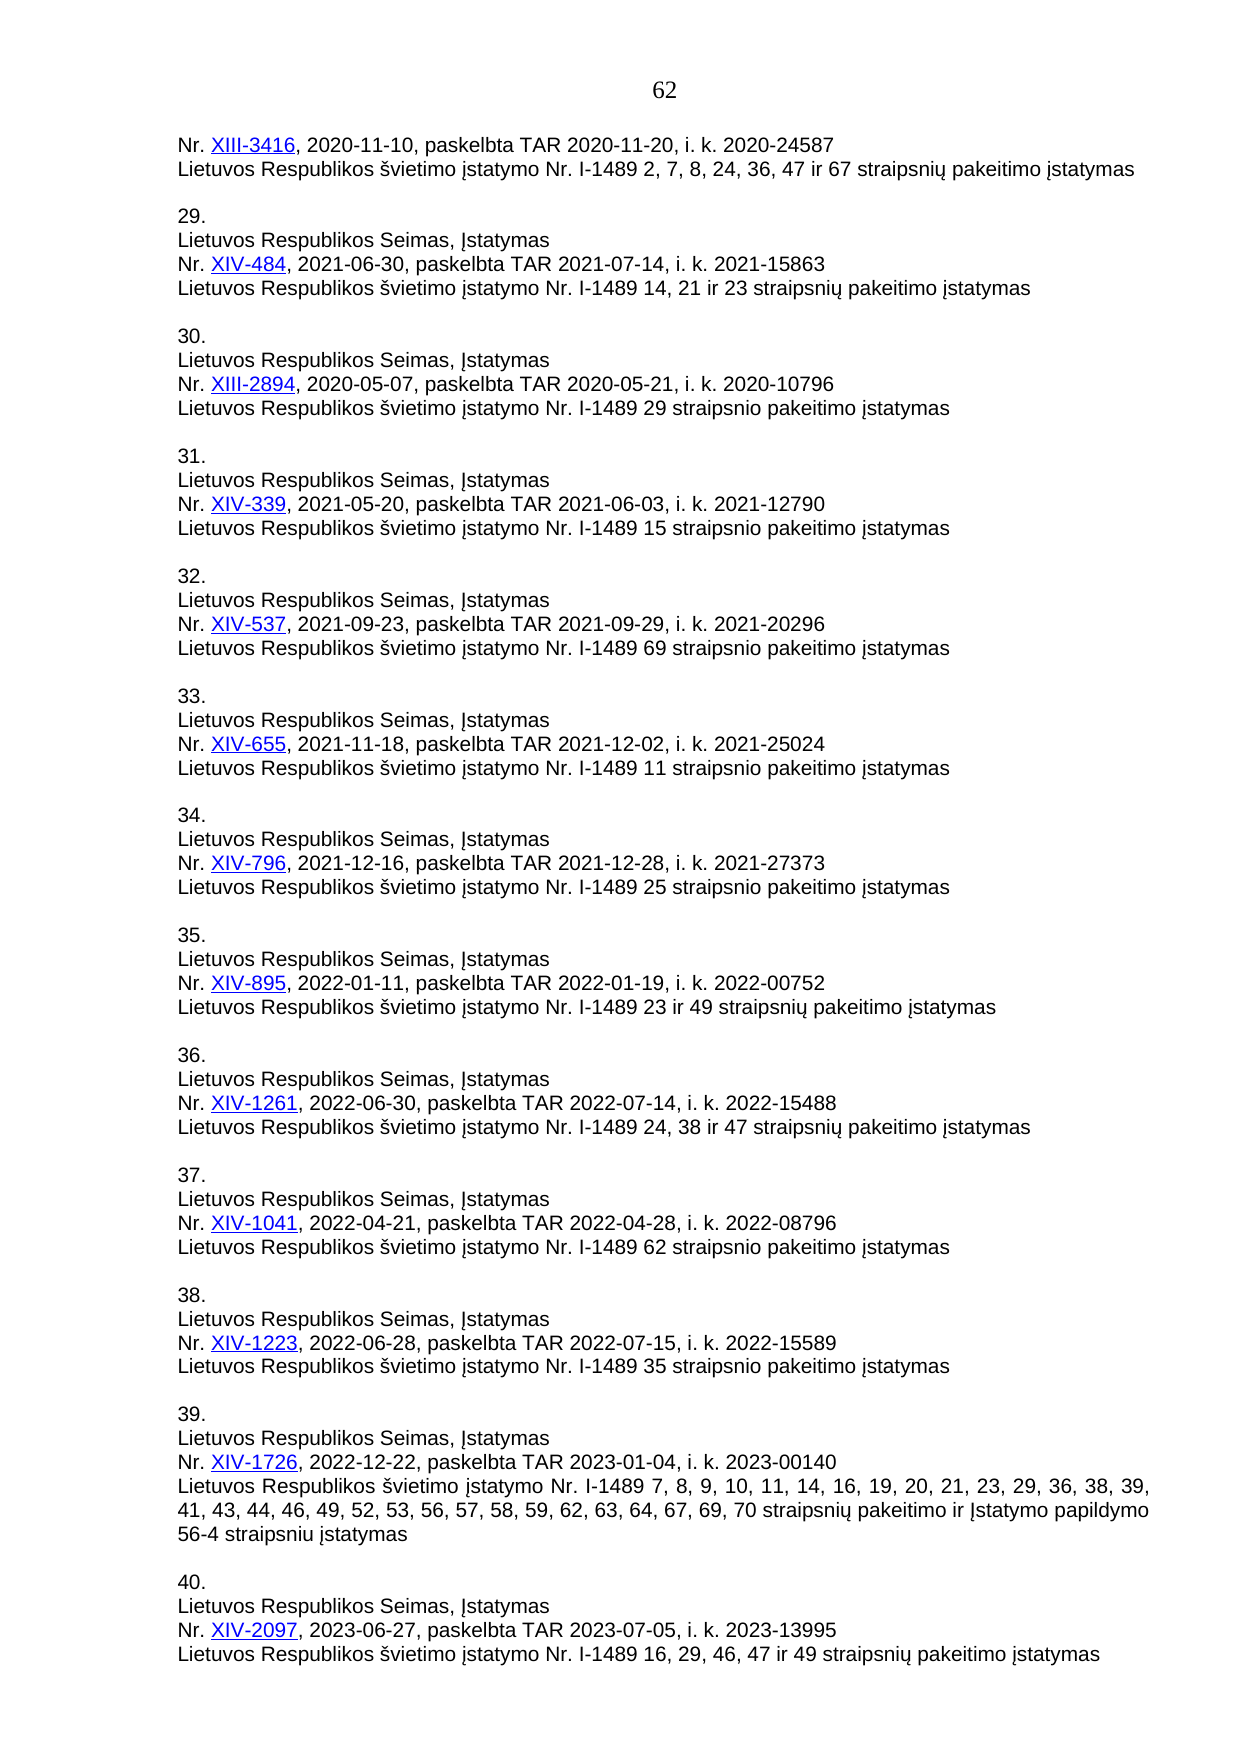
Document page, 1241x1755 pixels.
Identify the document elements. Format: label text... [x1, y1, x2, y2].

text Nr. XIV-1726, 2022-12-22, paskelbta TAR 2023-01-04, i. k. 2023-00140 [177, 1450, 1152, 1474]
text Lietuvos Respublikos švietimo įstatymo Nr. I-1489 7, 8, 9, 10, 11, 14, 16, 19, 20, 21, 23, 29, 36, 38, 39, 41, 43, 44, 46, 49, 52, 53, 56, 57, 58, 59, 62, 63, 64, 67, 69, 70 straipsnių pakeitimo ir Įstatymo papildymo 56-4 straipsniu įstatymas [177, 1474, 1152, 1546]
text Lietuvos Respublikos Seimas, Įstatymas [177, 588, 1152, 612]
text Nr. XIV-1041, 2022-04-21, paskelbta TAR 2022-04-28, i. k. 2022-08796 [177, 1211, 1152, 1234]
text Lietuvos Respublikos švietimo įstatymo Nr. I-1489 69 straipsnio pakeitimo įstatymas [177, 636, 1152, 659]
text Lietuvos Respublikos švietimo įstatymo Nr. I-1489 11 straipsnio pakeitimo įstatymas [177, 755, 1152, 779]
text 38. [177, 1282, 1152, 1306]
text Lietuvos Respublikos švietimo įstatymo Nr. I-1489 24, 38 ir 47 straipsnių pakeitimo įstatymas [177, 1115, 1152, 1139]
text Lietuvos Respublikos Seimas, Įstatymas [177, 1306, 1152, 1330]
text 33. [177, 683, 1152, 707]
text Lietuvos Respublikos Seimas, Įstatymas [177, 228, 1152, 252]
text Lietuvos Respublikos švietimo įstatymo Nr. I-1489 16, 29, 46, 47 ir 49 straipsnių pakeitimo įstatymas [177, 1642, 1152, 1666]
text Lietuvos Respublikos švietimo įstatymo Nr. I-1489 35 straipsnio pakeitimo įstatymas [177, 1354, 1152, 1378]
text Lietuvos Respublikos švietimo įstatymo Nr. I-1489 29 straipsnio pakeitimo įstatymas [177, 396, 1152, 420]
text Lietuvos Respublikos Seimas, Įstatymas [177, 468, 1152, 492]
text Nr. XIV-2097, 2023-06-27, paskelbta TAR 2023-07-05, i. k. 2023-13995 [177, 1618, 1152, 1642]
text Nr. XIV-1261, 2022-06-30, paskelbta TAR 2022-07-14, i. k. 2022-15488 [177, 1091, 1152, 1115]
text Lietuvos Respublikos Seimas, Įstatymas [177, 1067, 1152, 1091]
text Nr. XIV-537, 2021-09-23, paskelbta TAR 2021-09-29, i. k. 2021-20296 [177, 612, 1152, 636]
text 40. [177, 1570, 1152, 1594]
text Nr. XIV-484, 2021-06-30, paskelbta TAR 2021-07-14, i. k. 2021-15863 [177, 252, 1152, 276]
text Nr. XIV-1223, 2022-06-28, paskelbta TAR 2022-07-15, i. k. 2022-15589 [177, 1330, 1152, 1354]
text 29. [177, 204, 1152, 228]
text Lietuvos Respublikos Seimas, Įstatymas [177, 947, 1152, 971]
text 30. [177, 324, 1152, 348]
text 39. [177, 1402, 1152, 1426]
text Nr. XIV-655, 2021-11-18, paskelbta TAR 2021-12-02, i. k. 2021-25024 [177, 731, 1152, 755]
text Nr. XIV-339, 2021-05-20, paskelbta TAR 2021-06-03, i. k. 2021-12790 [177, 492, 1152, 516]
text Nr. XIII-2894, 2020-05-07, paskelbta TAR 2020-05-21, i. k. 2020-10796 [177, 372, 1152, 396]
text Lietuvos Respublikos Seimas, Įstatymas [177, 707, 1152, 731]
text 31. [177, 444, 1152, 468]
text Lietuvos Respublikos švietimo įstatymo Nr. I-1489 15 straipsnio pakeitimo įstatymas [177, 516, 1152, 540]
text 36. [177, 1043, 1152, 1067]
text 34. [177, 803, 1152, 827]
text Lietuvos Respublikos Seimas, Įstatymas [177, 827, 1152, 851]
text Lietuvos Respublikos švietimo įstatymo Nr. I-1489 14, 21 ir 23 straipsnių pakeitimo įstatymas [177, 276, 1152, 300]
text Nr. XIV-796, 2021-12-16, paskelbta TAR 2021-12-28, i. k. 2021-27373 [177, 851, 1152, 875]
text 37. [177, 1163, 1152, 1187]
text Lietuvos Respublikos švietimo įstatymo Nr. I-1489 25 straipsnio pakeitimo įstatymas [177, 875, 1152, 899]
text Lietuvos Respublikos švietimo įstatymo Nr. I-1489 23 ir 49 straipsnių pakeitimo įstatymas [177, 995, 1152, 1019]
text Lietuvos Respublikos Seimas, Įstatymas [177, 348, 1152, 372]
text 32. [177, 564, 1152, 588]
text Lietuvos Respublikos Seimas, Įstatymas [177, 1594, 1152, 1618]
text Nr. XIII-3416, 2020-11-10, paskelbta TAR 2020-11-20, i. k. 2020-24587 [177, 132, 1152, 156]
text Lietuvos Respublikos švietimo įstatymo Nr. I-1489 2, 7, 8, 24, 36, 47 ir 67 straipsnių pakeitimo įstatymas [177, 156, 1152, 180]
text Nr. XIV-895, 2022-01-11, paskelbta TAR 2022-01-19, i. k. 2022-00752 [177, 971, 1152, 995]
text Lietuvos Respublikos Seimas, Įstatymas [177, 1426, 1152, 1450]
text Lietuvos Respublikos Seimas, Įstatymas [177, 1187, 1152, 1211]
text Lietuvos Respublikos švietimo įstatymo Nr. I-1489 62 straipsnio pakeitimo įstatymas [177, 1234, 1152, 1258]
text 35. [177, 923, 1152, 947]
